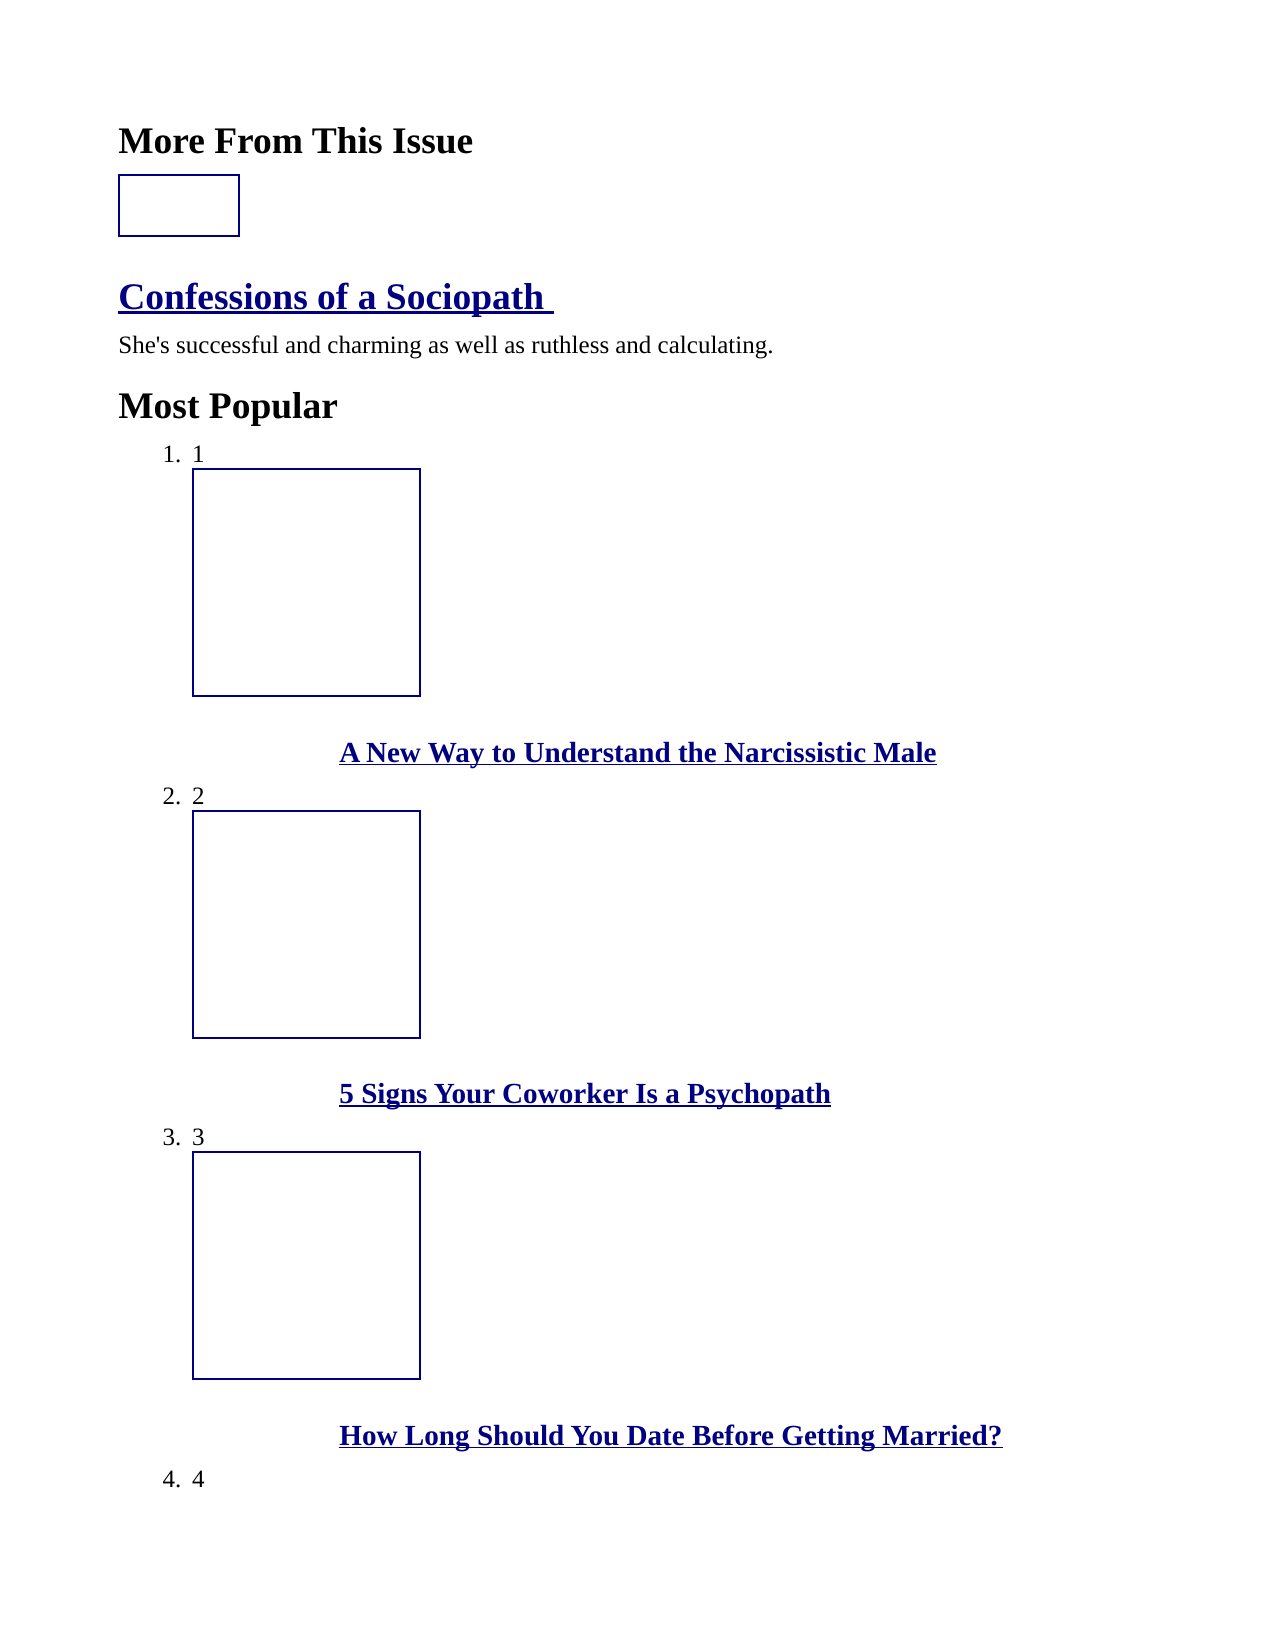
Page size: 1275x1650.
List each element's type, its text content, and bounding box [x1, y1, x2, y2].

subtitle 5 Signs Your Coworker Is a Psychopath [309, 1076, 1157, 1110]
list 1 [162, 439, 1157, 468]
list 3 [162, 1122, 1157, 1151]
text She's successful and charming as well as ruthless and calculating. [118, 330, 1157, 359]
subtitle Confessions of a Sociopath [118, 274, 1157, 317]
subtitle How Long Should You Date Before Getting Married? [309, 1418, 1157, 1451]
list 4 [162, 1464, 1157, 1492]
subtitle More From This Issue [118, 118, 1157, 161]
subtitle A New Way to Understand the Narcissistic Male [309, 735, 1157, 768]
subtitle Most Popular [118, 384, 1157, 427]
list 2 [162, 781, 1157, 809]
